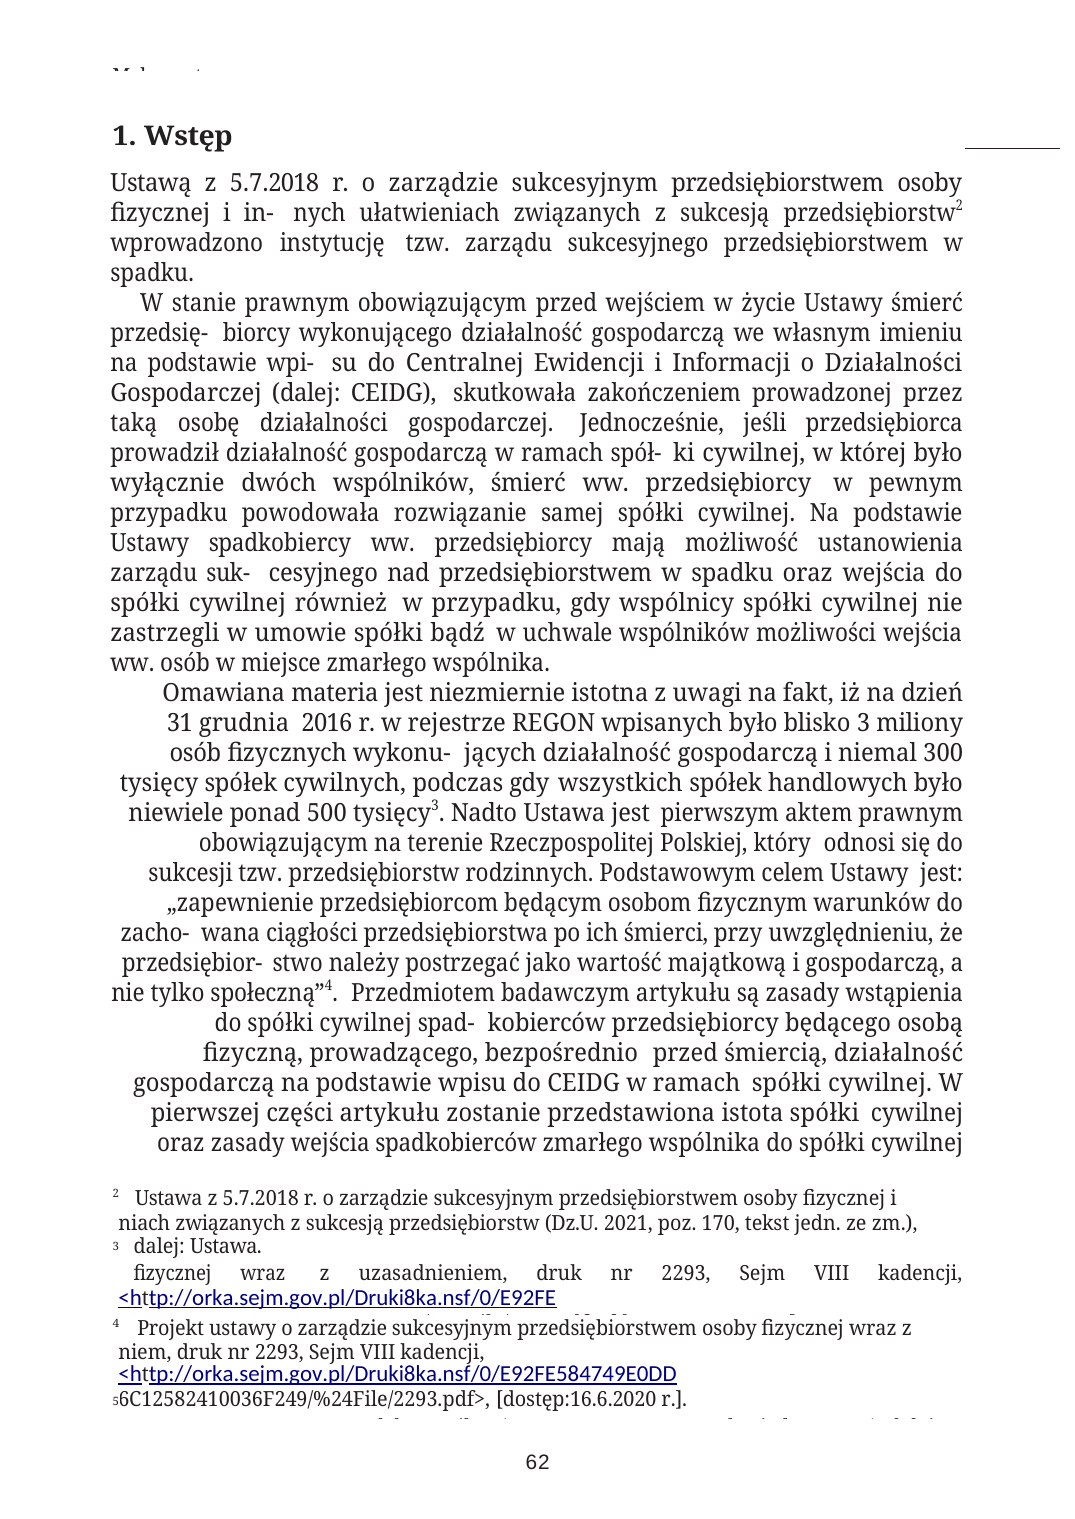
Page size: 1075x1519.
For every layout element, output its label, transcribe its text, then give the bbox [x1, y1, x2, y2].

text Ustawa z 5.7.2018 r. o zarządzie sukcesyjnym przedsiębiorstwem osoby fizycznej i innych ułatwie- [135, 1187, 965, 1212]
text 2 [112, 1186, 120, 1201]
text 4 [112, 1316, 120, 1331]
text 62 [525, 1450, 551, 1474]
text 5 [112, 1393, 120, 1408]
text Omawiana materia jest niezmiernie istotna z uwagi na fakt, iż na dzień 31 grudnia 2016 r. w rejestrze REGON wpisanych było blisko 3 miliony osób fizycznych wykonu- jących działalność gospodarczą i niemal 300 tysięcy spółek cywilnych, podczas gdy wszystkich spółek handlowych było niewiele ponad 500 tysięcy3. Nadto Ustawa jest pierwszym aktem prawnym obowiązującym na terenie Rzeczpospolitej Polskiej, który odnosi się do sukcesji tzw. przedsiębiorstw rodzinnych. Podstawowym celem Ustawy jest: „zapewnienie przedsiębiorcom będącym osobom fizycznym warunków do zacho- wana ciągłości przedsiębiorstwa po ich śmierci, przy uwzględnieniu, że przedsiębior- stwo należy postrzegać jako wartość majątkową i gospodarczą, a nie tylko społeczną”4. Przedmiotem badawczym artykułu są zasady wstąpienia do spółki cywilnej spad- kobierców przedsiębiorcy będącego osobą fizyczną, prowadzącego, bezpośrednio przed śmiercią, działalność gospodarczą na podstawie wpisu do CEIDG w ramach spółki cywilnej. W pierwszej części artykułu zostanie przedstawiona istota spółki cywilnej oraz zasady wejścia spadkobierców zmarłego wspólnika do spółki cywilnej zgodnie z zasadami wskazanymi w art. 872 Ustawy z 23.4.1964 r. – Kodeks cywil- ny5. W drugiej części artykułu zostaną przedstawione zasady ustanawiania zarządu sukcesyjnego oraz rozwiązania dotyczące spółki cywilnej w zakresie związanym z wejściem spadkobierców w miejsce zmarłego wspólnika, wprowadzone do polskiego [110, 677, 963, 1160]
text 3 [112, 1239, 120, 1253]
text 1. Wstęp [112, 122, 965, 151]
text Ustawą z 5.7.2018 r. o zarządzie sukcesyjnym przedsiębiorstwem osoby fizycznej i in- nych ułatwieniach związanych z sukcesją przedsiębiorstw2 wprowadzono instytucję tzw. zarządu sukcesyjnego przedsiębiorstwem w spadku. [110, 167, 963, 287]
text Małgorzata Stępień [112, 64, 274, 71]
text niach związanych z sukcesją przedsiębiorstw (Dz.U. 2021, poz. 170, tekst jedn. ze zm.), dalej: Ustawa. [118, 1212, 965, 1258]
text 6C12582410036F249/%24File/2293.pdf>, [dostęp:16.6.2020 r.]. [118, 1386, 964, 1412]
text Dane pochodzą z Projektu ustawy o zarządzie sukcesyjnym przedsiębiorstwem osoby fizycznej wraz z uzasadnieniem, druk nr 2293, Sejm VIII kadencji, <http://orka.sejm.gov.pl/Druki8ka.nsf/0/E92FE 584749E0DD6C12582410036F249/%24File/2293.pdf>, [dostęp:17.6.2020 r.]. [118, 1260, 963, 1314]
text Ustawa z 23.4.1964 r. – Kodeks cywilny (Dz.U. 2019, poz. 1145, tekst jedn. ze zm.), dalej: k.c. [133, 1412, 964, 1419]
text Projekt ustawy o zarządzie sukcesyjnym przedsiębiorstwem osoby fizycznej wraz z uzasadnie- [137, 1317, 965, 1342]
text W stanie prawnym obowiązującym przed wejściem w życie Ustawy śmierć przedsię- biorcy wykonującego działalność gospodarczą we własnym imieniu na podstawie wpi- su do Centralnej Ewidencji i Informacji o Działalności Gospodarczej (dalej: CEIDG), skutkowała zakończeniem prowadzonej przez taką osobę działalności gospodarczej. Jednocześnie, jeśli przedsiębiorca prowadził działalność gospodarczą w ramach spół- ki cywilnej, w której było wyłącznie dwóch wspólników, śmierć ww. przedsiębiorcy w pewnym przypadku powodowała rozwiązanie samej spółki cywilnej. Na podstawie Ustawy spadkobiercy ww. przedsiębiorcy mają możliwość ustanowienia zarządu suk- cesyjnego nad przedsiębiorstwem w spadku oraz wejścia do spółki cywilnej również w przypadku, gdy wspólnicy spółki cywilnej nie zastrzegli w umowie spółki bądź w uchwale wspólników możliwości wejścia ww. osób w miejsce zmarłego wspólnika. [110, 287, 963, 677]
text niem, druk nr 2293, Sejm VIII kadencji, <http://orka.sejm.gov.pl/Druki8ka.nsf/0/E92FE584749E0DD [118, 1342, 964, 1386]
